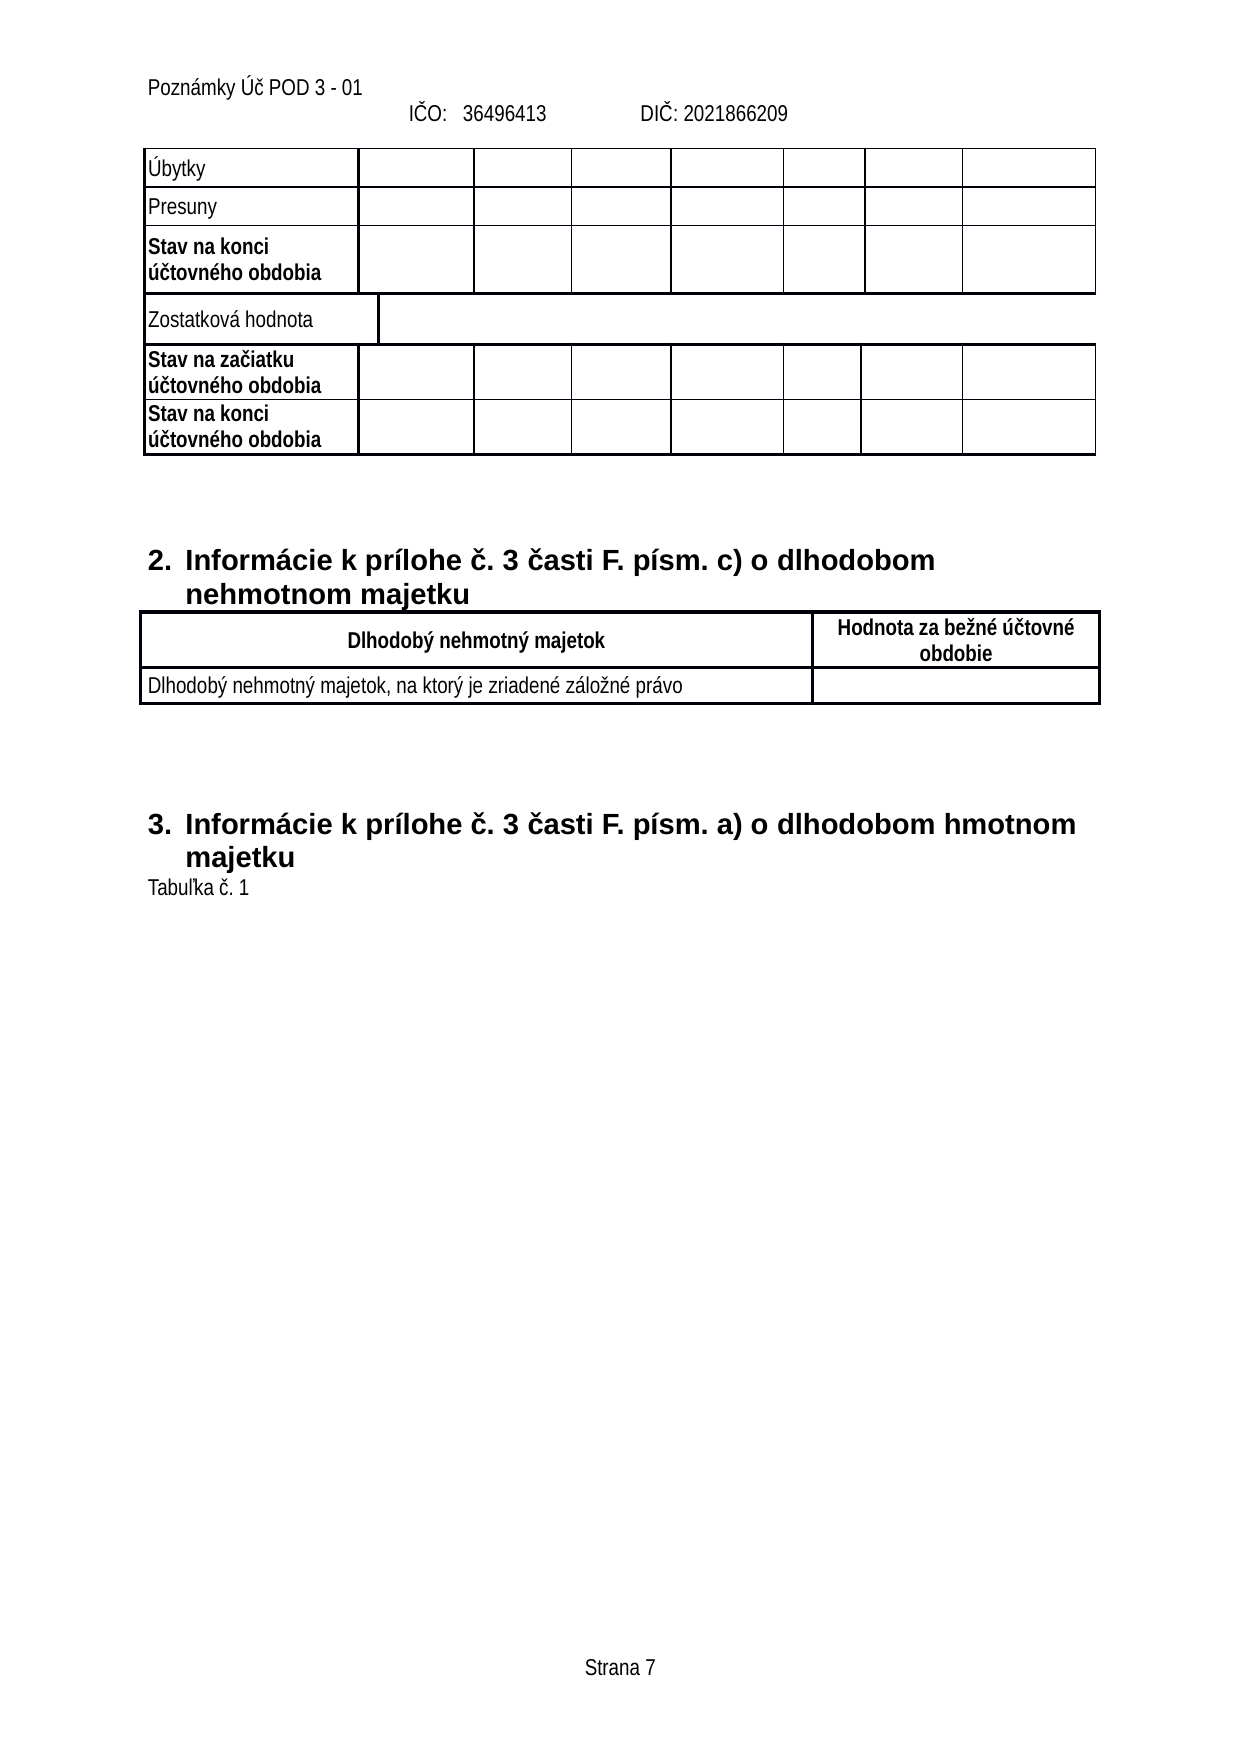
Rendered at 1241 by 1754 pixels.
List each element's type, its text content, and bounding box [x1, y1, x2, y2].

table_cell [963, 346, 1095, 398]
table_cell [360, 400, 473, 453]
table_header Hodnota za bežné účtovné obdobie [814, 614, 1098, 666]
table_cell [672, 346, 783, 398]
table_cell Presuny [146, 188, 357, 224]
table_cell [963, 188, 1095, 224]
table_cell [475, 149, 571, 186]
table_cell [572, 149, 670, 186]
table_cell [784, 400, 860, 453]
table_cell [963, 226, 1095, 292]
table_cell [475, 400, 571, 453]
table_cell [784, 346, 860, 398]
table_cell [672, 226, 783, 292]
table_cell [672, 188, 783, 224]
table_cell Stav na konci účtovného obdobia [146, 400, 357, 453]
table_cell [572, 400, 670, 453]
title Informácie k prílohe č. 3 časti F. písm. a) o dlhodobom hmotnom majetku [148, 807, 1092, 874]
table_cell [672, 149, 783, 186]
table_cell [572, 226, 670, 292]
title Informácie k prílohe č. 3 časti F. písm. c) o dlhodobom nehmotnom majetku [148, 543, 1092, 610]
table_cell [572, 346, 670, 398]
table_cell [475, 188, 571, 224]
table_cell [862, 400, 962, 453]
table_cell [963, 149, 1095, 186]
table_cell [475, 346, 571, 398]
table_cell [866, 226, 962, 292]
table_cell Úbytky [146, 149, 357, 186]
table_cell Stav na konci účtovného obdobia [146, 226, 357, 292]
table_cell [963, 400, 1095, 453]
table_cell [360, 188, 473, 224]
table_cell [360, 149, 473, 186]
table_cell [814, 669, 1098, 702]
table_cell [784, 226, 864, 292]
table_cell [672, 400, 783, 453]
table_cell Dlhodobý nehmotný majetok, na ktorý je zriadené záložné právo [142, 669, 811, 702]
table_cell Zostatková hodnota [146, 295, 377, 343]
table_cell Stav na začiatku účtovného obdobia [146, 346, 357, 398]
table_cell [360, 346, 473, 398]
table_cell [784, 188, 864, 224]
table_header Dlhodobý nehmotný majetok [142, 614, 811, 666]
table_cell [866, 149, 962, 186]
table_cell [784, 149, 864, 186]
table_cell [866, 188, 962, 224]
table_cell [360, 226, 473, 292]
text Tabuľka č. 1 [148, 874, 1092, 900]
table_cell [572, 188, 670, 224]
table_cell [862, 346, 962, 398]
table_cell [475, 226, 571, 292]
